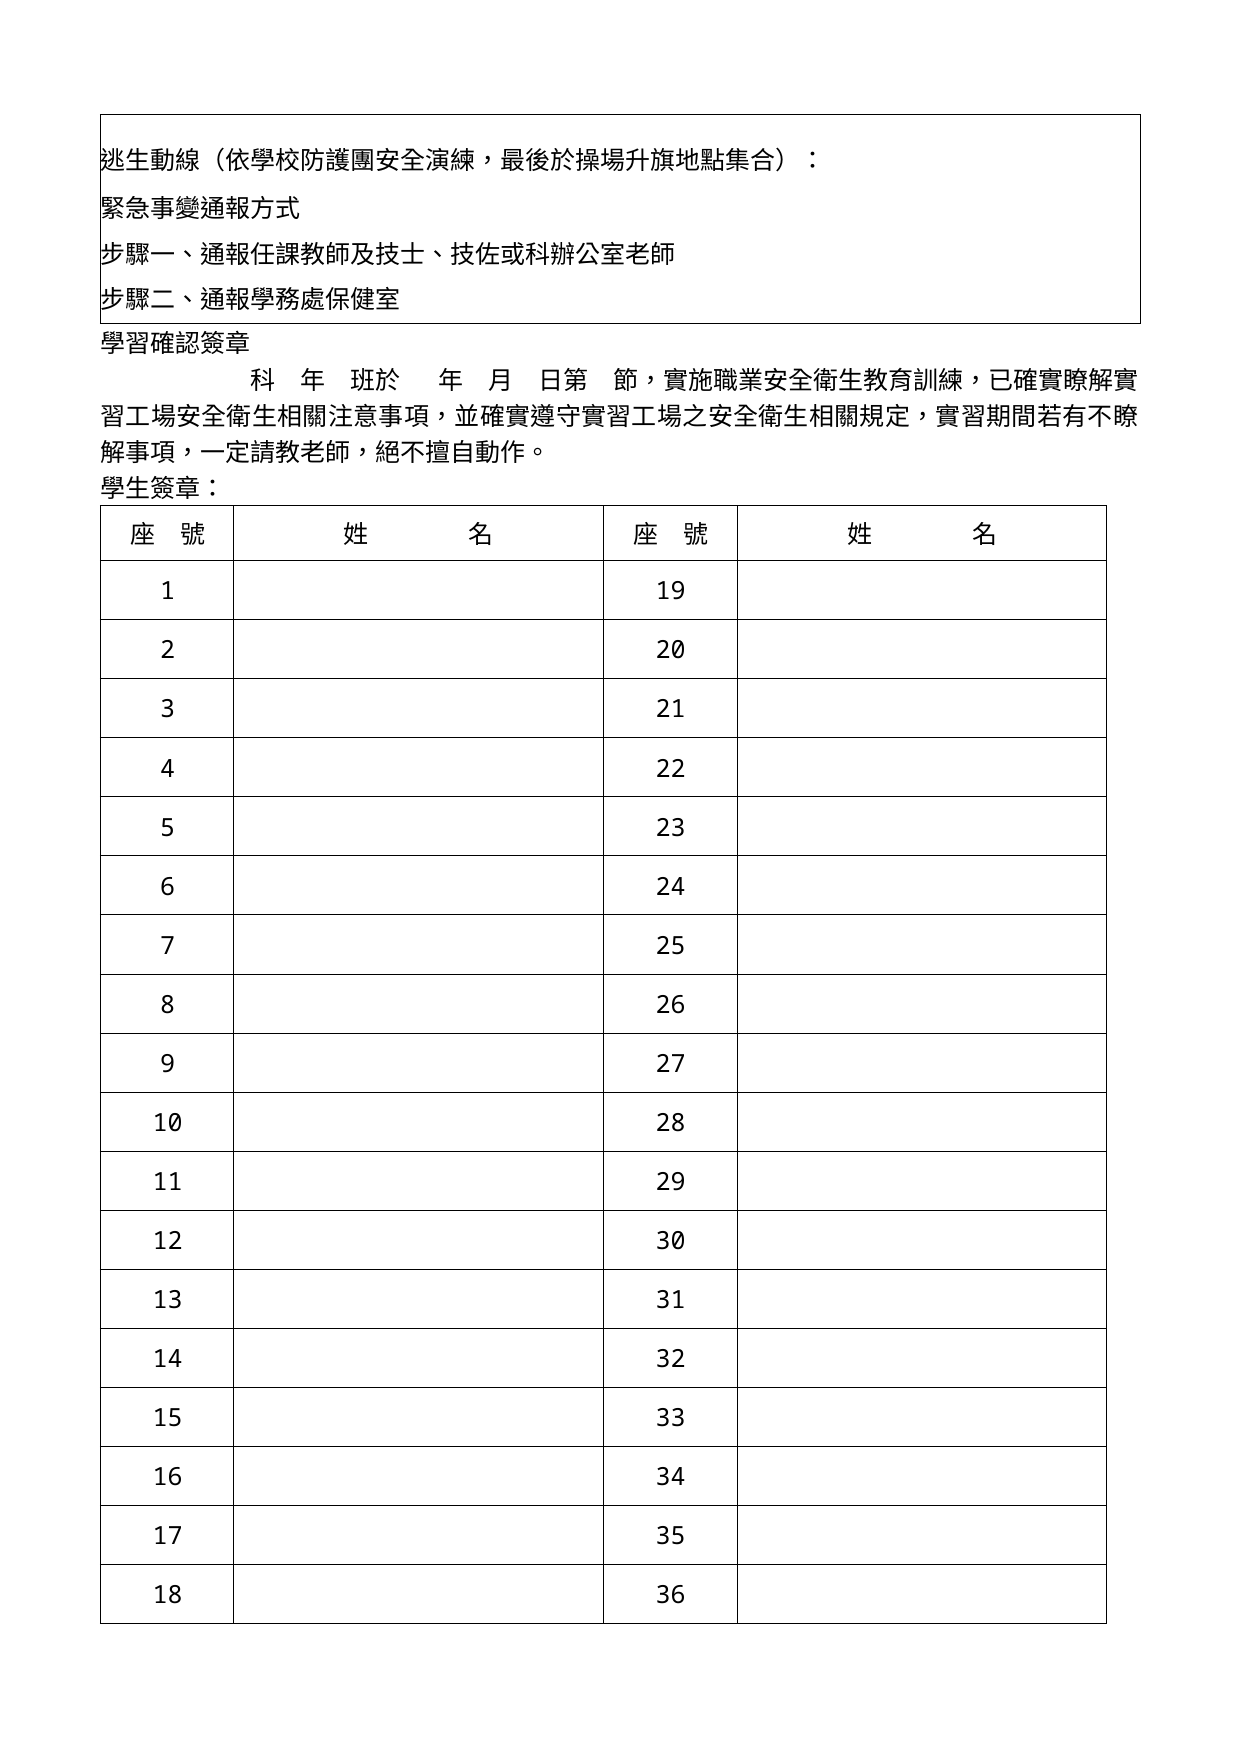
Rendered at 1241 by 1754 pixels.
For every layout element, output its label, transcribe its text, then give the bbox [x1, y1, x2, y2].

table_header 姓 名 [738, 506, 1106, 560]
table_cell [234, 1034, 603, 1092]
table_header 座 號 [101, 506, 233, 560]
table_cell 22 [604, 738, 737, 796]
text 科 年 班於 年 月 日第 節，實施職業安全衛生教育訓練，已確實瞭解實習工場安全衛生相關注意事項，並確實遵守實習工場之安全衛生相關規定，實習期間若有不瞭解事項，一定請教老師，絕不擅自動作。 [100, 360, 1140, 469]
table_cell [234, 738, 603, 796]
table_cell [234, 561, 603, 619]
table_cell 11 [101, 1152, 233, 1210]
table_cell 17 [101, 1506, 233, 1564]
table_cell 7 [101, 915, 233, 973]
table_cell [234, 915, 603, 973]
table_cell 9 [101, 1034, 233, 1092]
table_cell 20 [604, 620, 737, 678]
table_cell [234, 1388, 603, 1446]
table_cell 31 [604, 1270, 737, 1328]
table_cell [738, 1388, 1106, 1446]
table_cell 23 [604, 797, 737, 855]
table_cell 19 [604, 561, 737, 619]
table_cell [738, 738, 1106, 796]
table_cell 4 [101, 738, 233, 796]
table_cell [738, 561, 1106, 619]
text 學生簽章： [100, 469, 1140, 505]
table_cell 5 [101, 797, 233, 855]
table_cell [234, 1211, 603, 1269]
table_cell [234, 1152, 603, 1210]
table_cell 26 [604, 975, 737, 1032]
table_cell [234, 856, 603, 914]
table_cell [738, 620, 1106, 678]
table_cell 25 [604, 915, 737, 973]
table_cell 15 [101, 1388, 233, 1446]
table_cell 10 [101, 1093, 233, 1151]
table_cell 6 [101, 856, 233, 914]
table_cell 36 [604, 1565, 737, 1623]
table_cell 21 [604, 679, 737, 737]
table_cell 28 [604, 1093, 737, 1151]
table_cell 8 [101, 975, 233, 1032]
text 學習確認簽章 [100, 324, 1140, 360]
table_cell [234, 797, 603, 855]
table_cell [234, 679, 603, 737]
table_cell 16 [101, 1447, 233, 1505]
table_cell 32 [604, 1329, 737, 1387]
table_cell [234, 1093, 603, 1151]
table_cell 35 [604, 1506, 737, 1564]
table_cell [234, 620, 603, 678]
table_cell [738, 1447, 1106, 1505]
table_cell 18 [101, 1565, 233, 1623]
table_cell [738, 1034, 1106, 1092]
table_cell [234, 1270, 603, 1328]
table_cell [234, 1329, 603, 1387]
table_cell [738, 1565, 1106, 1623]
table_cell 14 [101, 1329, 233, 1387]
table_cell [234, 1447, 603, 1505]
table_cell 33 [604, 1388, 737, 1446]
table_cell 24 [604, 856, 737, 914]
table_cell [738, 1152, 1106, 1210]
table_cell 12 [101, 1211, 233, 1269]
table_cell [738, 915, 1106, 973]
table_cell [234, 1565, 603, 1623]
table_header 座 號 [604, 506, 737, 560]
table_cell [738, 1506, 1106, 1564]
table_cell 緊急災難逃生動線（依學校防護團安全演練，最後於操場升旗地點集合）： 緊急事變通報方式 步驟一、通報任課教師及技士、技佐或科辦公室老師 步驟二、通報學務處保健室 [101, 115, 1140, 323]
table_cell [738, 797, 1106, 855]
table_cell 27 [604, 1034, 737, 1092]
table_cell 1 [101, 561, 233, 619]
table_cell 30 [604, 1211, 737, 1269]
table_cell [234, 1506, 603, 1564]
table_cell [738, 975, 1106, 1032]
table_cell [738, 1093, 1106, 1151]
table_cell [738, 679, 1106, 737]
table_cell [738, 856, 1106, 914]
table_cell 2 [101, 620, 233, 678]
table_cell [738, 1329, 1106, 1387]
table_cell [738, 1270, 1106, 1328]
table_header 姓 名 [234, 506, 603, 560]
table_cell 34 [604, 1447, 737, 1505]
table_cell 13 [101, 1270, 233, 1328]
table_cell [234, 975, 603, 1032]
table_cell [738, 1211, 1106, 1269]
table_cell 3 [101, 679, 233, 737]
table_cell 29 [604, 1152, 737, 1210]
